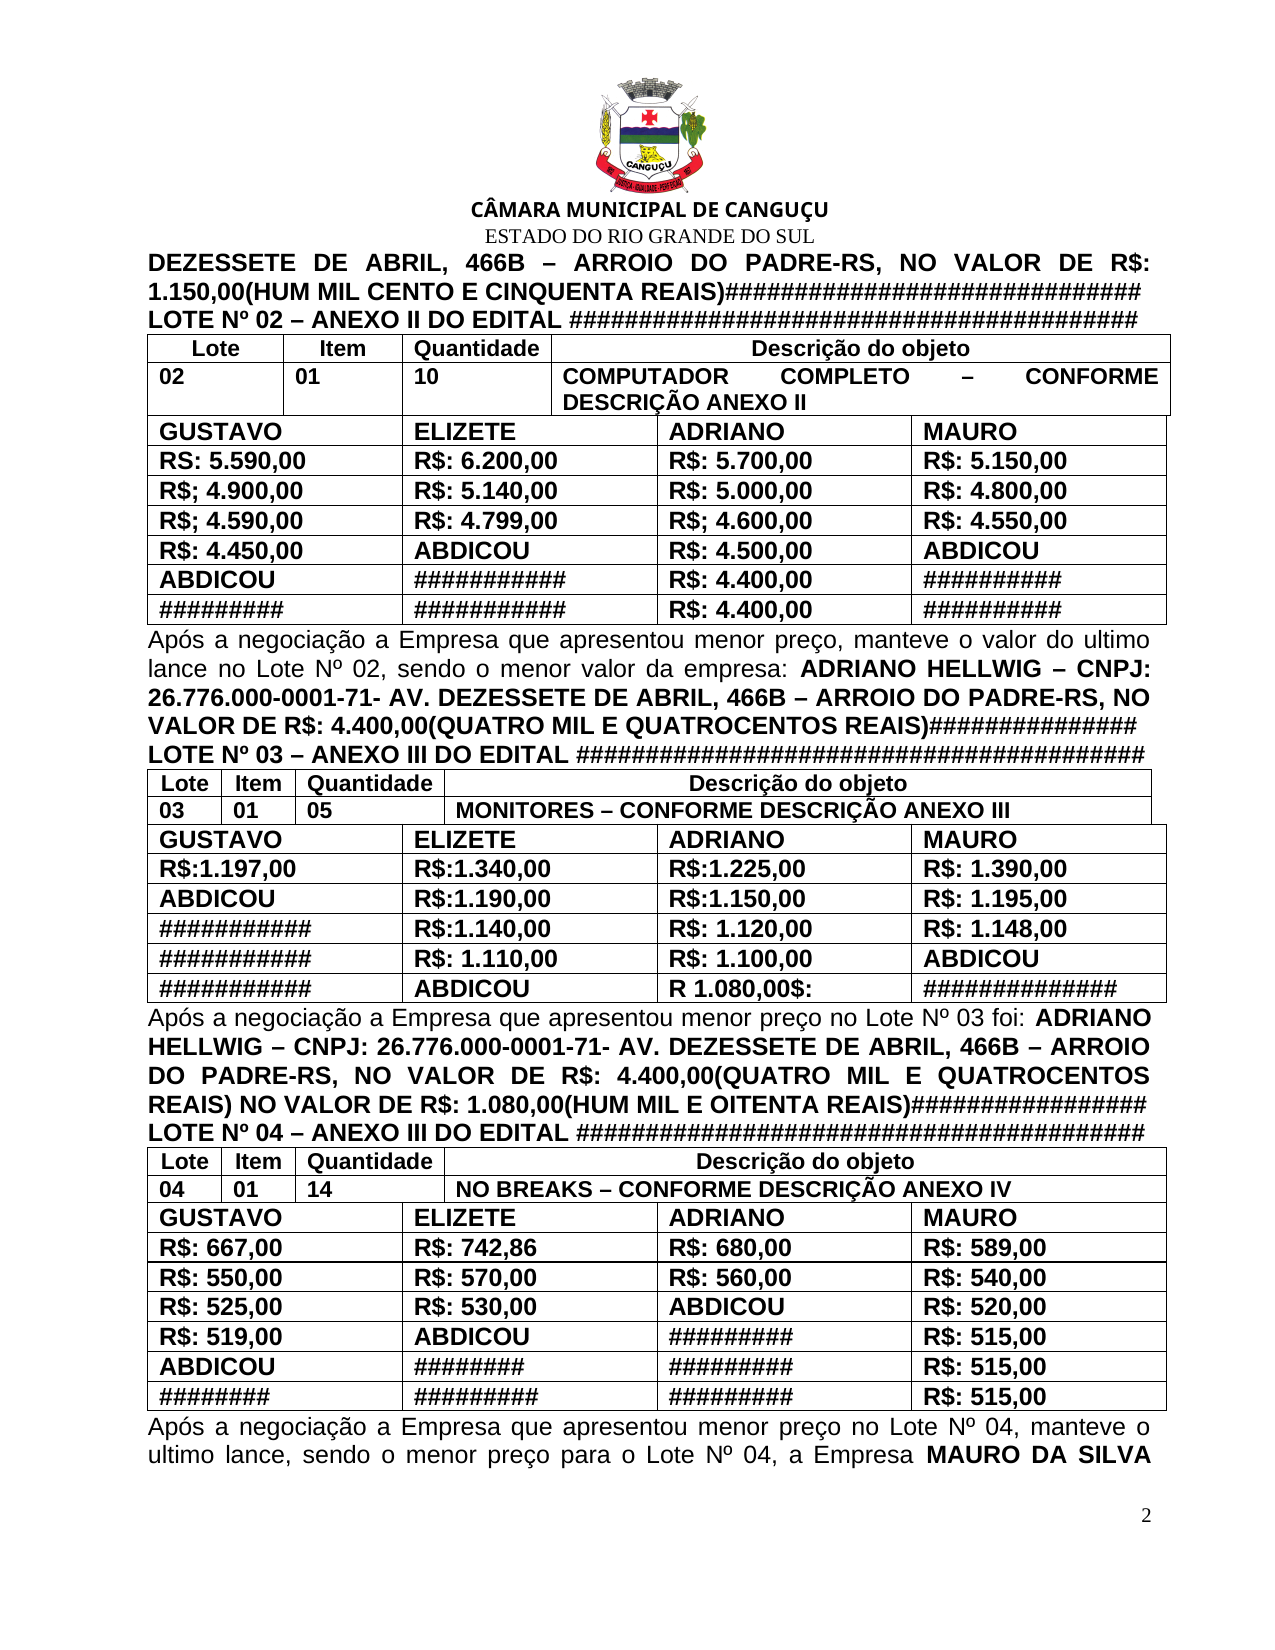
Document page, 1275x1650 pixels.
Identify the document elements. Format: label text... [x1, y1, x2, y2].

table_cell R$: 560,00 [658, 1263, 911, 1291]
table_cell GUSTAVO [148, 1203, 402, 1232]
table_cell ABDICOU [403, 974, 657, 1002]
table_cell R$: 4.800,00 [912, 476, 1166, 505]
table_cell MAURO [912, 416, 1166, 445]
table_cell ########## [912, 595, 1166, 624]
table_cell ############## [912, 974, 1166, 1002]
table_cell 10 [403, 363, 551, 415]
table_cell R$: 680,00 [658, 1233, 911, 1261]
table_cell R$:1.225,00 [658, 854, 911, 883]
table_cell R$: 742,86 [403, 1233, 657, 1261]
table_cell R$: 1.148,00 [912, 914, 1166, 943]
table_cell R$: 1.195,00 [912, 884, 1166, 913]
table_cell ########## [912, 565, 1166, 594]
table_cell R$: 5.000,00 [658, 476, 911, 505]
text DEZESSETE DE ABRIL, 466B – ARROIO DO PADRE-RS, NO VALOR DE R$: 1.150,00(HUM MIL CENTO E CINQUENTA REAIS)############################## [148, 248, 1152, 306]
table_cell ELIZETE [403, 416, 657, 445]
table_header Quantidade [296, 1148, 444, 1174]
table_cell R$:1.140,00 [403, 914, 657, 943]
table_cell R$: 550,00 [148, 1263, 402, 1291]
table_cell R$: 4.400,00 [658, 595, 911, 624]
table_cell R$: 4.450,00 [148, 536, 402, 564]
table_header Item [284, 335, 402, 362]
table_cell RS: 5.590,00 [148, 446, 402, 475]
table_header Descrição do objeto [552, 335, 1170, 362]
table_cell R$:1.340,00 [403, 854, 657, 883]
table_cell GUSTAVO [148, 416, 402, 445]
text Após a negociação a Empresa que apresentou menor preço no Lote Nº 03 foi: ADRIANO HELLWIG – CNPJ: 26.776.000-0001-71- AV. DEZESSETE DE ABRIL, 466B – ARROIO DO PADRE-RS, NO VALOR DE R$: 4.400,00(QUATRO MIL E QUATROCENTOS REAIS) NO VALOR DE R$: 1.080,00(HUM MIL E OITENTA REAIS)################# [148, 1003, 1152, 1118]
table_cell R$: 1.390,00 [912, 854, 1166, 883]
table_cell R$: 570,00 [403, 1263, 657, 1291]
table_cell R$:1.197,00 [148, 854, 402, 883]
table_header Quantidade [296, 770, 444, 796]
table_header Lote [148, 1148, 221, 1174]
table_cell ######### [658, 1352, 911, 1381]
table_cell R$; 4.900,00 [148, 476, 402, 505]
table_cell ########### [403, 595, 657, 624]
table_header Quantidade [403, 335, 551, 362]
table_cell R$; 4.590,00 [148, 506, 402, 534]
table_cell 01 [222, 1176, 295, 1202]
table_cell R$: 520,00 [912, 1292, 1166, 1321]
table_cell COMPUTADOR COMPLETO – CONFORME DESCRIÇÃO ANEXO II [552, 363, 1170, 415]
table_cell MONITORES – CONFORME DESCRIÇÃO ANEXO III [445, 797, 1151, 823]
table_cell ELIZETE [403, 1203, 657, 1232]
table_cell ########### [148, 944, 402, 972]
table_cell MAURO [912, 825, 1166, 853]
table_cell ########### [403, 565, 657, 594]
table_cell R 1.080,00$: [658, 974, 911, 1002]
table_header Descrição do objeto [445, 770, 1151, 796]
table_cell 03 [148, 797, 221, 823]
text LOTE Nº 03 – ANEXO III DO EDITAL ######################################### [148, 740, 1152, 769]
table_cell ABDICOU [658, 1292, 911, 1321]
table_cell 14 [296, 1176, 444, 1202]
table_cell R$: 1.100,00 [658, 944, 911, 972]
text LOTE Nº 02 – ANEXO II DO EDITAL ######################################### [148, 306, 1152, 334]
table_header Lote [148, 770, 221, 796]
table_cell 05 [296, 797, 444, 823]
table_cell ########### [148, 974, 402, 1002]
table_cell ADRIANO [658, 416, 911, 445]
table_cell R$: 5.700,00 [658, 446, 911, 475]
table_cell R$: 515,00 [912, 1382, 1166, 1410]
table_cell R$: 515,00 [912, 1352, 1166, 1381]
table_cell [1152, 796, 1166, 823]
table_cell ABDICOU [912, 944, 1166, 972]
table_cell R$: 5.140,00 [403, 476, 657, 505]
table_cell ######## [148, 1382, 402, 1410]
table_cell ABDICOU [148, 565, 402, 594]
table_header Descrição do objeto [445, 1148, 1166, 1174]
table_cell ######### [658, 1382, 911, 1410]
table_cell 02 [148, 363, 283, 415]
text Após a negociação a Empresa que apresentou menor preço no Lote Nº 04, manteve o ultimo lance, sendo o menor preço para o Lote Nº 04, a Empresa MAURO DA SILVA [148, 1411, 1152, 1469]
table_cell ########### [148, 914, 402, 943]
table_cell R$: 667,00 [148, 1233, 402, 1261]
table_cell R$: 1.120,00 [658, 914, 911, 943]
table_cell 01 [222, 797, 295, 823]
table_cell ADRIANO [658, 825, 911, 853]
table_cell ABDICOU [148, 884, 402, 913]
table_cell ADRIANO [658, 1203, 911, 1232]
table_cell MAURO [912, 1203, 1166, 1232]
table_cell R$:1.190,00 [403, 884, 657, 913]
table_cell R$:1.150,00 [658, 884, 911, 913]
table_cell R$: 4.500,00 [658, 536, 911, 564]
table_header Item [222, 770, 295, 796]
table_cell ######### [148, 595, 402, 624]
text Após a negociação a Empresa que apresentou menor preço, manteve o valor do ultimo lance no Lote Nº 02, sendo o menor valor da empresa: ADRIANO HELLWIG – CNPJ: 26.776.000-0001-71- AV. DEZESSETE DE ABRIL, 466B – ARROIO DO PADRE-RS, NO VALOR DE R$: 4.400,00(QUATRO MIL E QUATROCENTOS REAIS)############### [148, 625, 1152, 740]
table_cell 04 [148, 1176, 221, 1202]
table_header Item [222, 1148, 295, 1174]
table_cell R$: 4.550,00 [912, 506, 1166, 534]
text LOTE Nº 04 – ANEXO III DO EDITAL ######################################### [148, 1118, 1152, 1147]
table_cell NO BREAKS – CONFORME DESCRIÇÃO ANEXO IV [445, 1176, 1166, 1202]
table_cell R$: 6.200,00 [403, 446, 657, 475]
table_cell 01 [284, 363, 402, 415]
table_cell R$: 525,00 [148, 1292, 402, 1321]
table_cell R$: 540,00 [912, 1263, 1166, 1291]
table_cell R$: 4.400,00 [658, 565, 911, 594]
table_header [1152, 769, 1166, 796]
table_cell R$: 515,00 [912, 1322, 1166, 1351]
table_cell ABDICOU [912, 536, 1166, 564]
table_cell R$: 589,00 [912, 1233, 1166, 1261]
table_cell ######### [658, 1322, 911, 1351]
table_cell ABDICOU [403, 536, 657, 564]
table_cell GUSTAVO [148, 825, 402, 853]
table_cell R$: 4.799,00 [403, 506, 657, 534]
table_cell R$: 1.110,00 [403, 944, 657, 972]
table_cell R$: 5.150,00 [912, 446, 1166, 475]
table_cell ELIZETE [403, 825, 657, 853]
table_cell ABDICOU [403, 1322, 657, 1351]
table_cell ######### [403, 1382, 657, 1410]
table_cell R$: 519,00 [148, 1322, 402, 1351]
table_header Lote [148, 335, 283, 362]
table_cell ABDICOU [148, 1352, 402, 1381]
table_cell ######## [403, 1352, 657, 1381]
table_cell R$; 4.600,00 [658, 506, 911, 534]
table_cell R$: 530,00 [403, 1292, 657, 1321]
